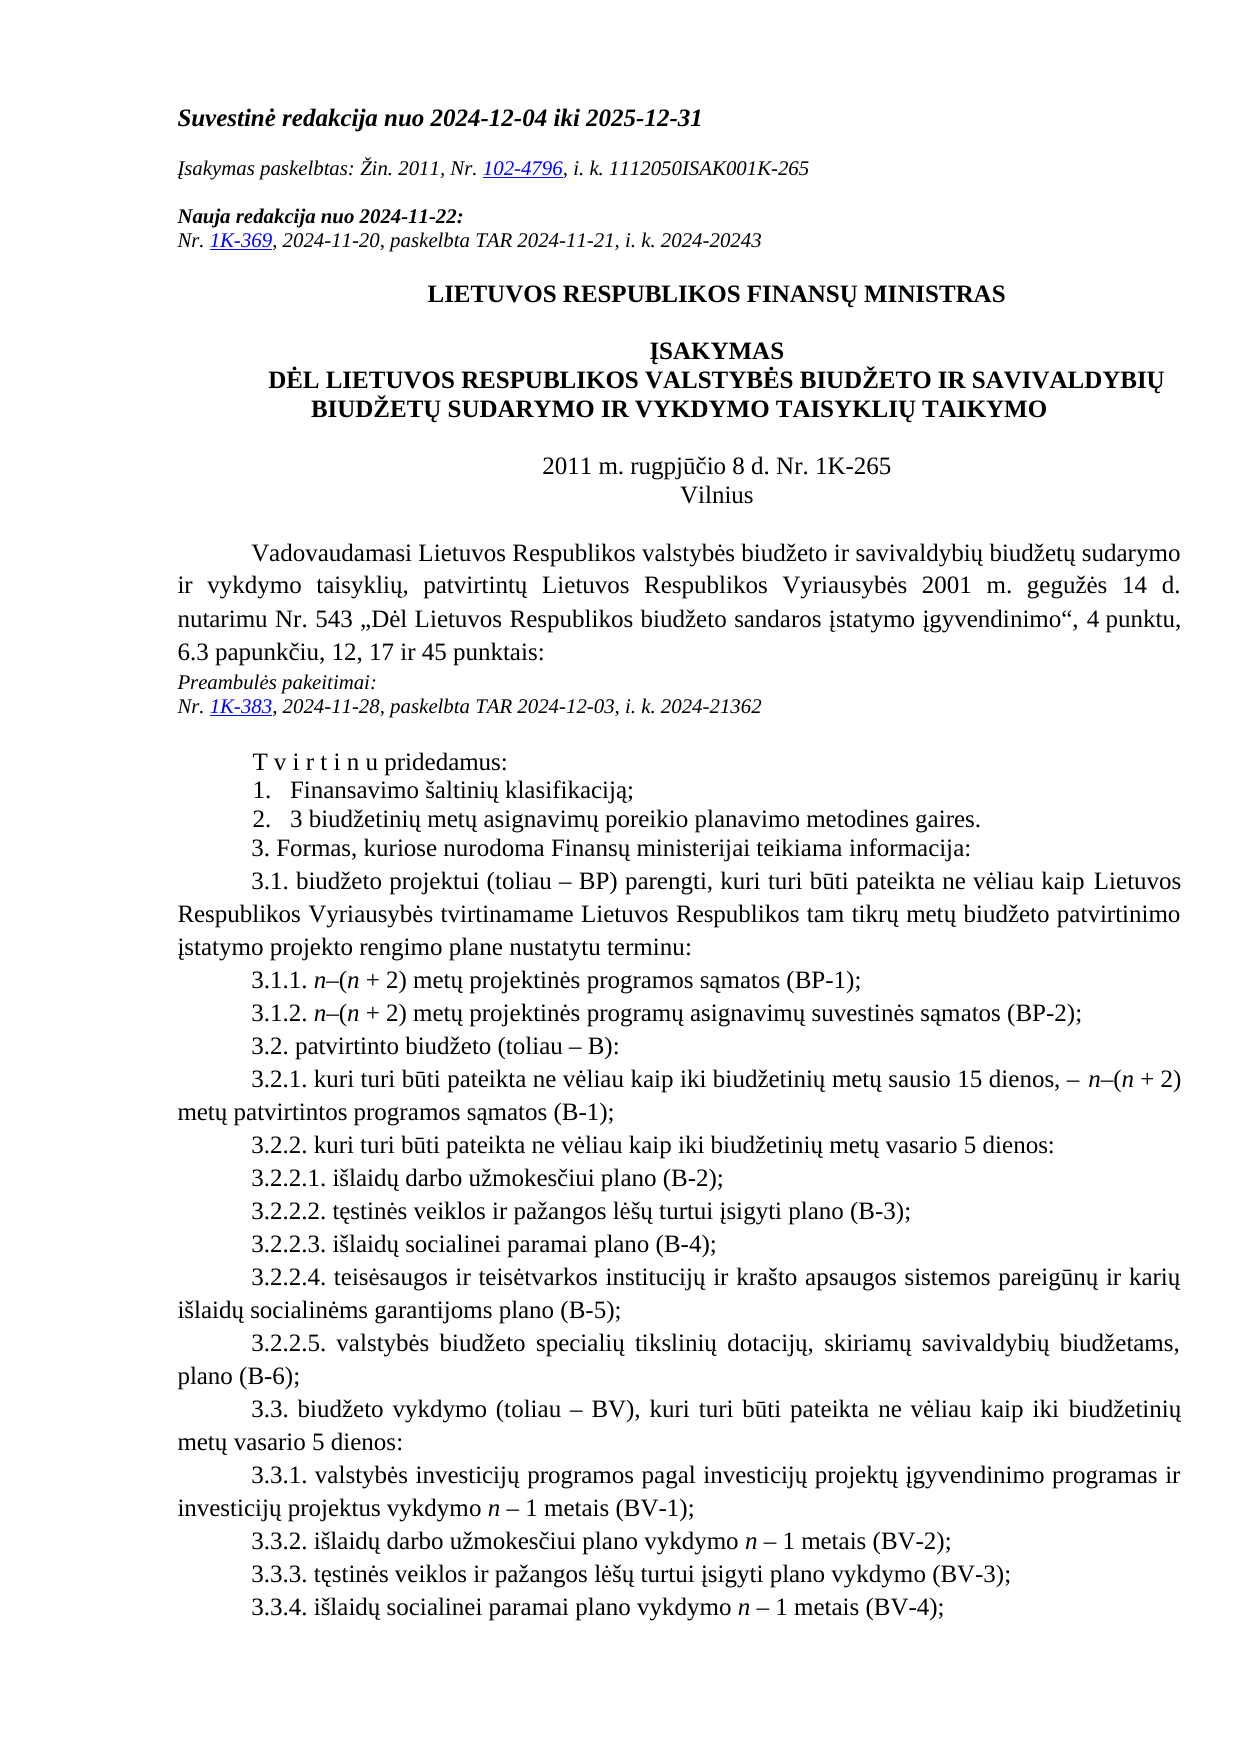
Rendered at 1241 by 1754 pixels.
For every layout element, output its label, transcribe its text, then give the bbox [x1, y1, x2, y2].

text 3.2.2. kuri turi būti pateikta ne vėliau kaip iki biudžetinių metų vasario 5 dienos: [177, 1130, 1181, 1159]
text 3.3.4. išlaidų socialinei paramai plano vykdymo n – 1 metais (BV-4); [177, 1592, 1181, 1621]
text 3.2.2.1. išlaidų darbo užmokesčiui plano (B-2); [177, 1163, 1181, 1192]
text 3.2.2.5. valstybės biudžeto specialių tikslinių dotacijų, skiriamų savivaldybių biudžetams, plano (B-6); [177, 1328, 1181, 1390]
text Vilnius [177, 480, 1181, 509]
text 3.1.1. n–(n + 2) metų projektinės programos sąmatos (BP-1); [177, 965, 1181, 994]
text Įsakymas paskelbtas: Žin. 2011, Nr. 102-4796, i. k. 1112050ISAK001K-265 [177, 156, 1181, 180]
text 3.3.2. išlaidų darbo užmokesčiui plano vykdymo n – 1 metais (BV-2); [177, 1526, 1181, 1555]
text Nr. 1K-383, 2024-11-28, paskelbta TAR 2024-12-03, i. k. 2024-21362 [177, 694, 1181, 718]
text T v i r t i n u pridedamus: [177, 747, 1181, 775]
text DĖL LIETUVOS RESPUBLIKOS VALSTYBĖS BIUDŽETO IR SAVIVALDYBIŲ BIUDŽETŲ SUDARYMO IR VYKDYMO TAISYKLIŲ TAIKYMO [177, 365, 1181, 423]
text 2. 3 biudžetinių metų asignavimų poreikio planavimo metodines gaires. [252, 804, 1181, 833]
text 2011 m. rugpjūčio 8 d. Nr. 1K-265 [177, 451, 1181, 480]
text 3.1. biudžeto projektui (toliau – BP) parengti, kuri turi būti pateikta ne vėliau kaip Lietuvos Respublikos Vyriausybės tvirtinamame Lietuvos Respublikos tam tikrų metų biudžeto patvirtinimo įstatymo projekto rengimo plane nustatytu terminu: [177, 866, 1181, 961]
text Suvestinė redakcija nuo 2024-12-04 iki 2025-12-31 [177, 103, 1181, 132]
text Preambulės pakeitimai: [177, 670, 1181, 694]
text 3.2.1. kuri turi būti pateikta ne vėliau kaip iki biudžetinių metų sausio 15 dienos, – n–(n + 2) metų patvirtintos programos sąmatos (B-1); [177, 1064, 1181, 1126]
text 3.2. patvirtinto biudžeto (toliau – B): [177, 1031, 1181, 1060]
text 1. Finansavimo šaltinių klasifikaciją; [252, 775, 1181, 804]
text 3. Formas, kuriose nurodoma Finansų ministerijai teikiama informacija: [177, 833, 1181, 862]
text 3.2.2.2. tęstinės veiklos ir pažangos lėšų turtui įsigyti plano (B-3); [177, 1196, 1181, 1225]
text Nauja redakcija nuo 2024-11-22: [177, 204, 1181, 228]
text Vadovaudamasi Lietuvos Respublikos valstybės biudžeto ir savivaldybių biudžetų sudarymo ir vykdymo taisyklių, patvirtintų Lietuvos Respublikos Vyriausybės 2001 m. gegužės 14 d. nutarimu Nr. 543 „Dėl Lietuvos Respublikos biudžeto sandaros įstatymo įgyvendinimo“, 4 punktu, 6.3 papunkčiu, 12, 17 ir 45 punktais: [177, 538, 1181, 665]
text 3.2.2.4. teisėsaugos ir teisėtvarkos institucijų ir krašto apsaugos sistemos pareigūnų ir karių išlaidų socialinėms garantijoms plano (B-5); [177, 1262, 1181, 1324]
text 3.3.3. tęstinės veiklos ir pažangos lėšų turtui įsigyti plano vykdymo (BV-3); [177, 1559, 1181, 1588]
text ĮSAKYMAS [177, 336, 1181, 365]
text LIETUVOS RESPUBLIKOS FINANSŲ MINISTRAS [177, 279, 1181, 308]
text 3.3. biudžeto vykdymo (toliau – BV), kuri turi būti pateikta ne vėliau kaip iki biudžetinių metų vasario 5 dienos: [177, 1394, 1181, 1456]
text Nr. 1K-369, 2024-11-20, paskelbta TAR 2024-11-21, i. k. 2024-20243 [177, 228, 1181, 252]
text 3.1.2. n–(n + 2) metų projektinės programų asignavimų suvestinės sąmatos (BP-2); [177, 998, 1181, 1027]
text 3.3.1. valstybės investicijų programos pagal investicijų projektų įgyvendinimo programas ir investicijų projektus vykdymo n – 1 metais (BV-1); [177, 1460, 1181, 1522]
text 3.2.2.3. išlaidų socialinei paramai plano (B-4); [177, 1229, 1181, 1258]
